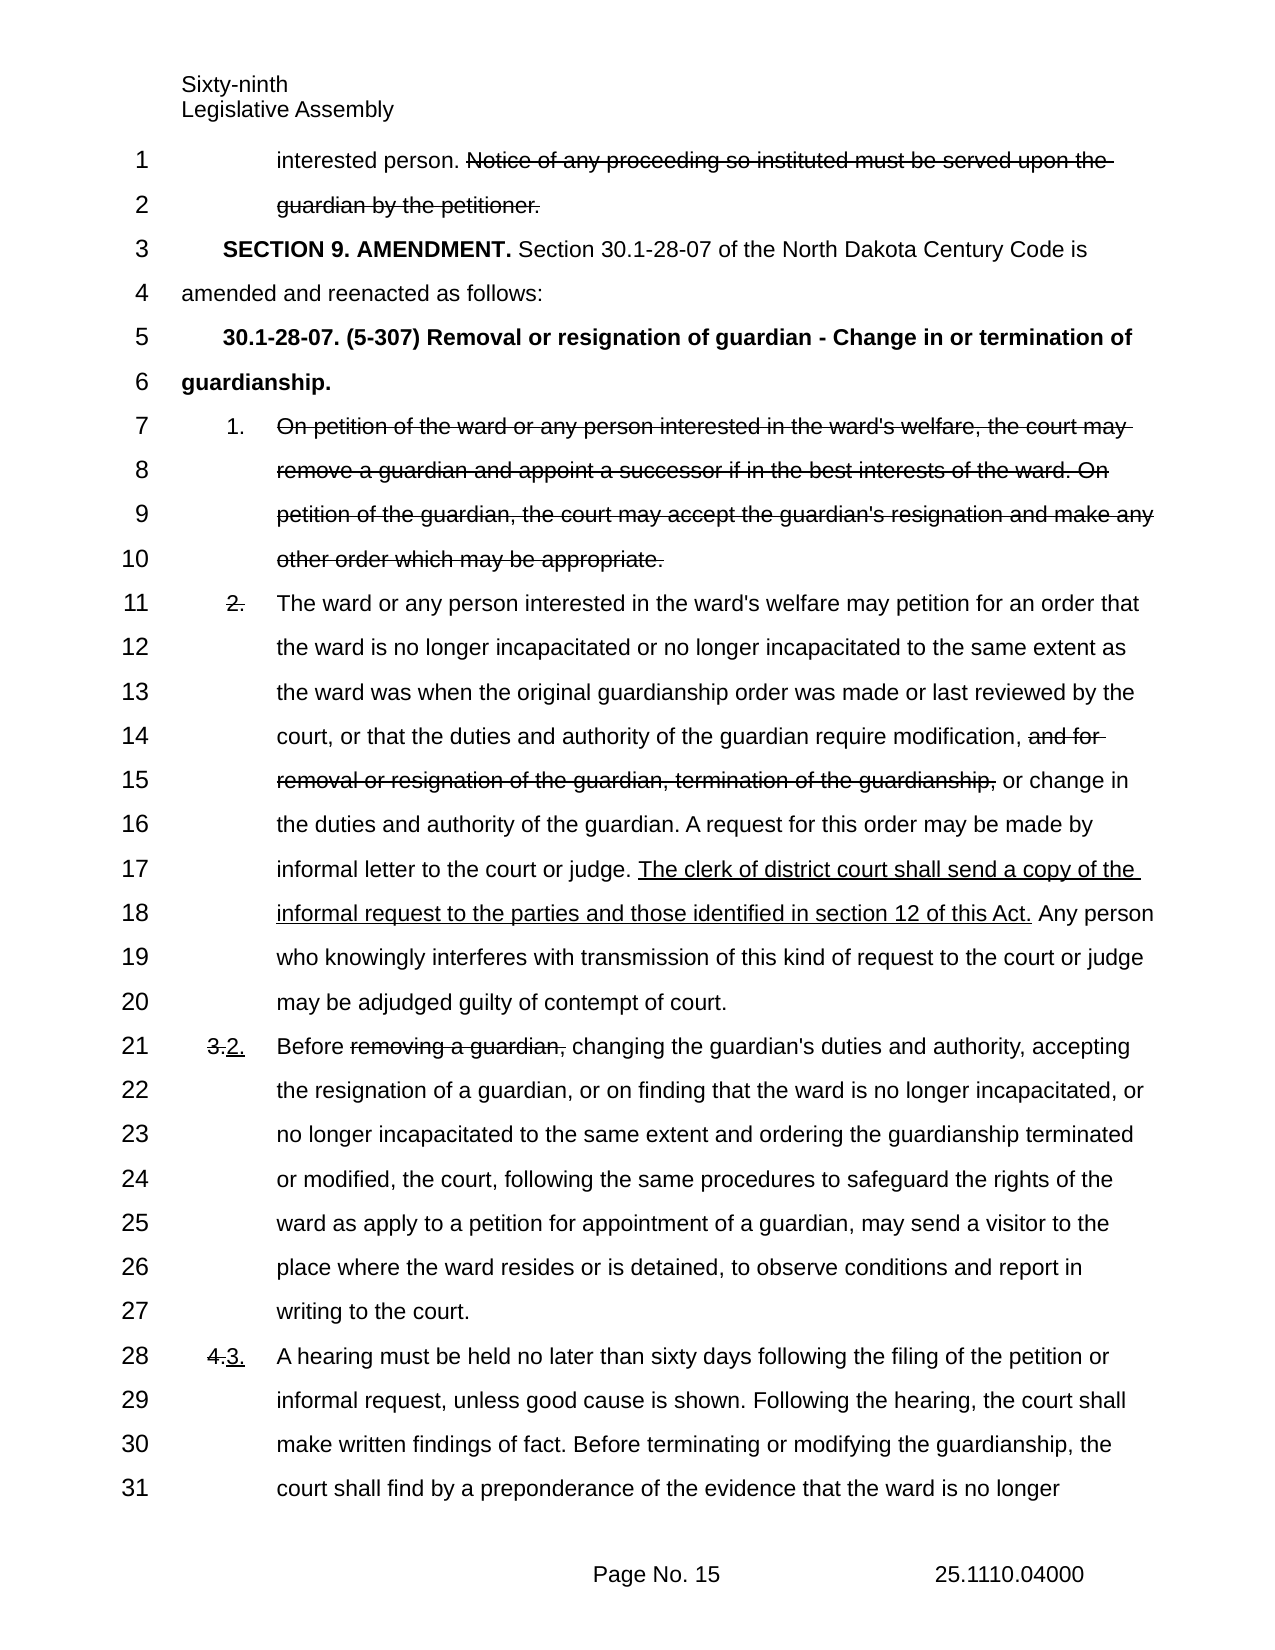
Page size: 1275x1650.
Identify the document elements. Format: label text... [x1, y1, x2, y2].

text 4.3. A hearing must be held no later than sixty days following the filing of the petition or informal request, unless good cause is shown. Following the hearing, the court shall make written findings of fact. Before terminating or modifying the guardianship, the court shall find by a preponderance of the evidence that the ward is no longer [181, 1329, 1154, 1506]
subtitle 30.1‑28‑07. (5‑307) Removal or resignation of guardian ‑ Change in or termination of guardianship. [181, 310, 1154, 399]
text 3.2. Before removing a guardian, changing the guardian's duties and authority, accepting the resignation of a guardian, or on finding that the ward is no longer incapacitated, or no longer incapacitated to the same extent and ordering the guardianship terminated or modified, the court, following the same procedures to safeguard the rights of the ward as apply to a petition for appointment of a guardian, may send a visitor to the place where the ward resides or is detained, to observe conditions and report in writing to the court. [181, 1019, 1154, 1329]
text 1. On petition of the ward or any person interested in the ward's welfare, the court may remove a guardian and appoint a successor if in the best interests of the ward. On petition of the guardian, the court may accept the guardian's resignation and make any other order which may be appropriate. [181, 399, 1154, 576]
text interested person. Notice of any proceeding so instituted must be served upon the guardian by the petitioner. [181, 133, 1154, 222]
text 2. The ward or any person interested in the ward's welfare may petition for an order that the ward is no longer incapacitated or no longer incapacitated to the same extent as the ward was when the original guardianship order was made or last reviewed by the court, or that the duties and authority of the guardian require modification, and for removal or resignation of the guardian, termination of the guardianship, or change in the duties and authority of the guardian. A request for this order may be made by informal letter to the court or judge. The clerk of district court shall send a copy of the informal request to the parties and those identified in section 12 of this Act. Any person who knowingly interferes with transmission of this kind of request to the court or judge may be adjudged guilty of contempt of court. [181, 576, 1154, 1019]
text SECTION 9. AMENDMENT. Section 30.1‑28‑07 of the North Dakota Century Code is amended and reenacted as follows: [181, 222, 1154, 310]
